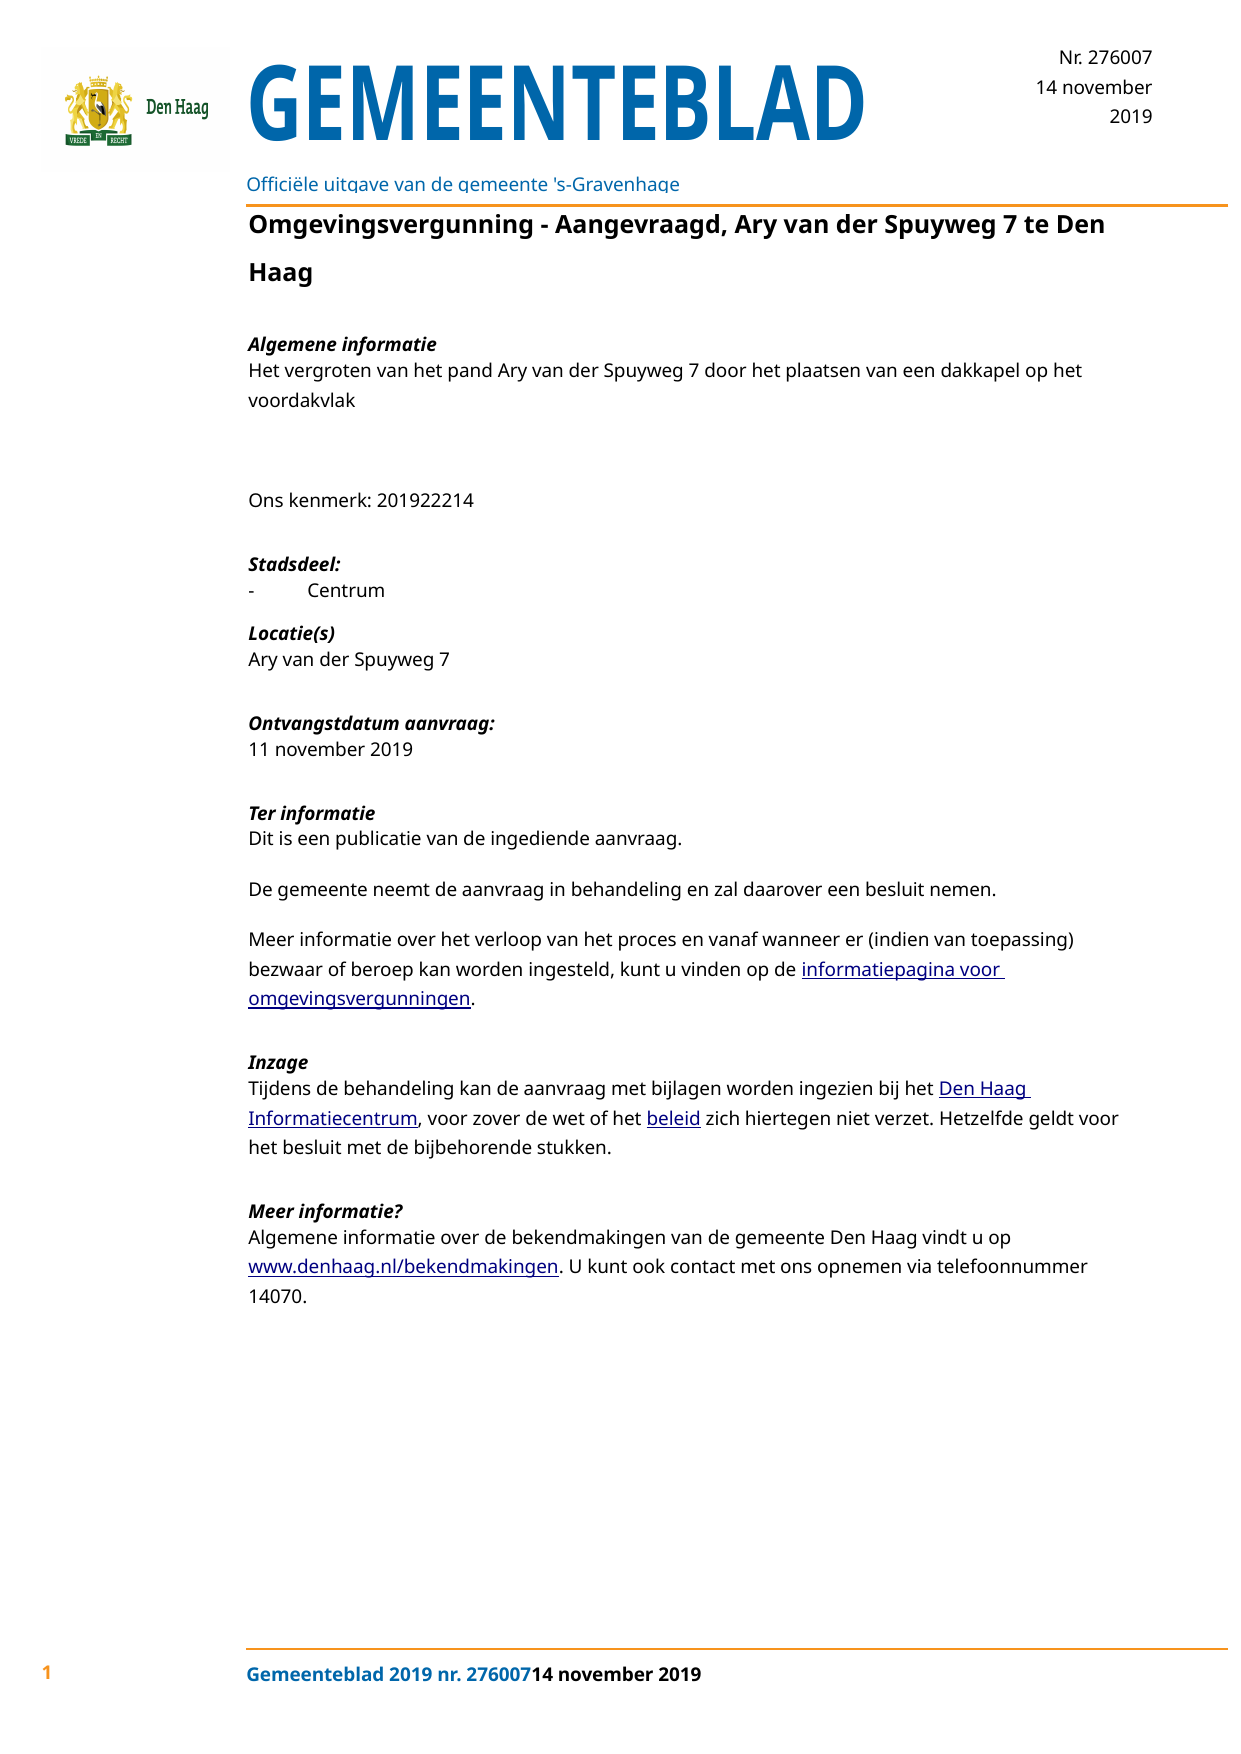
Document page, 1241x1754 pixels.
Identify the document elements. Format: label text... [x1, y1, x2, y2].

text Dit is een publicatie van de ingediende aanvraag. [248, 826, 1152, 851]
text Omgevingsvergunning - Aangevraagd, Ary van der Spuyweg 7 te Den Haag [248, 207, 1152, 288]
text Locatie(s) [248, 620, 1152, 646]
text Ontvangstdatum aanvraag: [248, 710, 1152, 736]
text Meer informatie over het verloop van het proces en vanaf wanneer er (indien van toepassing) bezwaar of beroep kan worden ingesteld, kunt u vinden op de informatiepagina voor omgevingsvergunningen. [248, 926, 1152, 1011]
text Algemene informatie [248, 331, 1152, 357]
text Meer informatie? [248, 1198, 1152, 1224]
text 11 november 2019 [248, 736, 1152, 762]
text Tijdens de behandeling kan de aanvraag met bijlagen worden ingezien bij het Den Haag Informatiecentrum, voor zover de wet of het beleid zich hiertegen niet verzet. Hetzelfde geldt voor het besluit met de bijbehorende stukken. [248, 1075, 1152, 1160]
text Het vergroten van het pand Ary van der Spuyweg 7 door het plaatsen van een dakkapel op het voordakvlak [248, 357, 1152, 412]
text Ary van der Spuyweg 7 [248, 646, 1152, 672]
text Stadsdeel: [248, 552, 1152, 577]
text Ons kenmerk: 201922214 [248, 488, 1152, 513]
text Ter informatie [248, 800, 1152, 826]
list Centrum [248, 577, 1152, 603]
picture [41, 47, 231, 172]
text Algemene informatie over de bekendmakingen van de gemeente Den Haag vindt u op www.denhaag.nl/bekendmakingen. U kunt ook contact met ons opnemen via telefoonnummer 14070. [248, 1224, 1152, 1309]
text De gemeente neemt de aanvraag in behandeling en zal daarover een besluit nemen. [248, 876, 1152, 902]
text Inzage [248, 1049, 1152, 1075]
